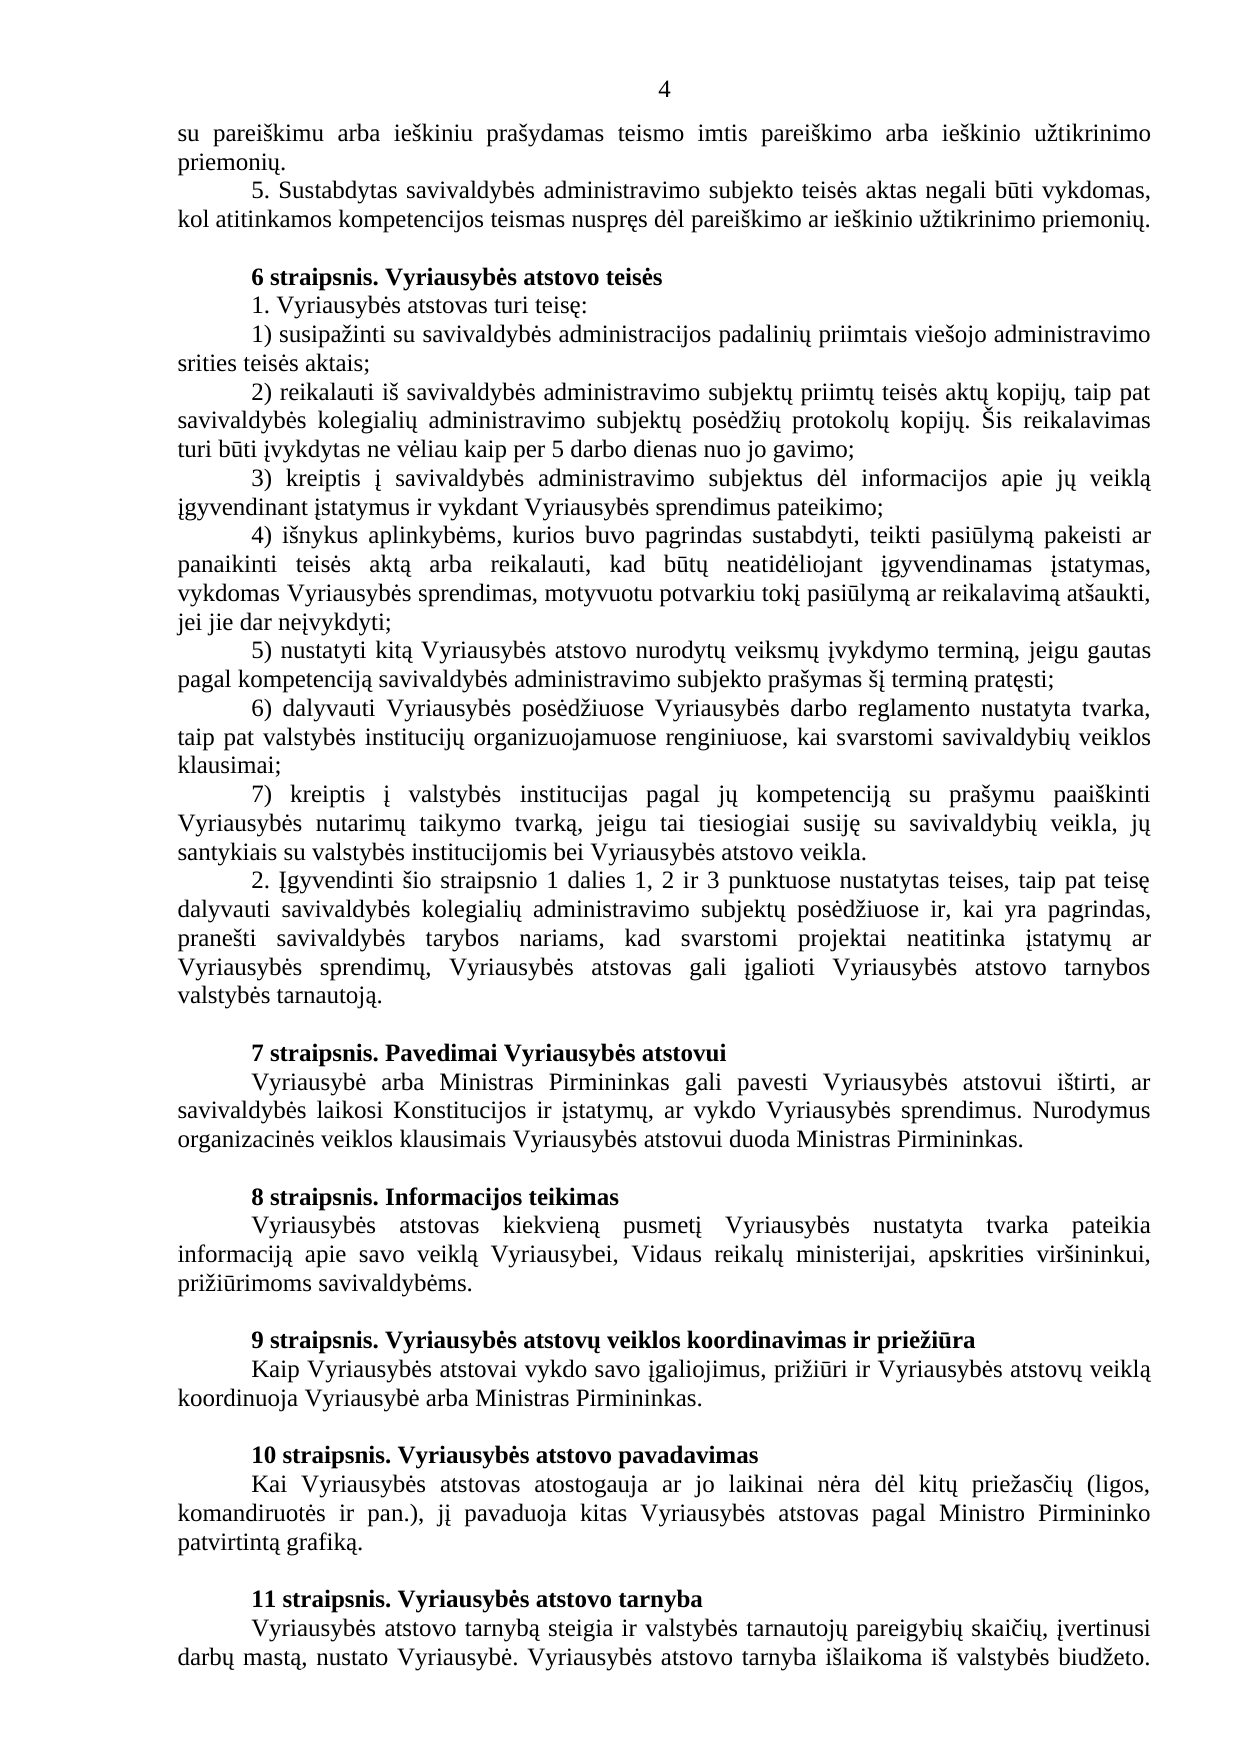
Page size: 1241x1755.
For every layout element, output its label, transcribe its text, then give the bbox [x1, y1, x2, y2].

text Vyriausybės atstovo tarnybą steigia ir valstybės tarnautojų pareigybių skaičių, įvertinusi darbų mastą, nustato Vyriausybė. Vyriausybės atstovo tarnyba išlaikoma iš valstybės biudžeto. [177, 1613, 1152, 1671]
text 10 straipsnis. Vyriausybės atstovo pavadavimas [177, 1441, 1152, 1469]
text 7) kreiptis į valstybės institucijas pagal jų kompetenciją su prašymu paaiškinti Vyriausybės nutarimų taikymo tvarką, jeigu tai tiesiogiai susiję su savivaldybių veikla, jų santykiais su valstybės institucijomis bei Vyriausybės atstovo veikla. [177, 779, 1152, 866]
text Kai Vyriausybės atstovas atostogauja ar jo laikinai nėra dėl kitų priežasčių (ligos, komandiruotės ir pan.), jį pavaduoja kitas Vyriausybės atstovas pagal Ministro Pirmininko patvirtintą grafiką. [177, 1469, 1152, 1556]
text 3) kreiptis į savivaldybės administravimo subjektus dėl informacijos apie jų veiklą įgyvendinant įstatymus ir vykdant Vyriausybės sprendimus pateikimo; [177, 463, 1152, 521]
text 9 straipsnis. Vyriausybės atstovų veiklos koordinavimas ir priežiūra [177, 1326, 1152, 1354]
text 1) susipažinti su savivaldybės administracijos padalinių priimtais viešojo administravimo srities teisės aktais; [177, 319, 1152, 377]
text 2. Įgyvendinti šio straipsnio 1 dalies 1, 2 ir 3 punktuose nustatytas teises, taip pat teisę dalyvauti savivaldybės kolegialių administravimo subjektų posėdžiuose ir, kai yra pagrindas, pranešti savivaldybės tarybos nariams, kad svarstomi projektai neatitinka įstatymų ar Vyriausybės sprendimų, Vyriausybės atstovas gali įgalioti Vyriausybės atstovo tarnybos valstybės tarnautoją. [177, 866, 1152, 1009]
text 8 straipsnis. Informacijos teikimas [177, 1182, 1152, 1211]
text 6) dalyvauti Vyriausybės posėdžiuose Vyriausybės darbo reglamento nustatyta tvarka, taip pat valstybės institucijų organizuojamuose renginiuose, kai svarstomi savivaldybių veiklos klausimai; [177, 693, 1152, 779]
text su pareiškimu arba ieškiniu prašydamas teismo imtis pareiškimo arba ieškinio užtikrinimo priemonių. [177, 118, 1152, 176]
text Kaip Vyriausybės atstovai vykdo savo įgaliojimus, prižiūri ir Vyriausybės atstovų veiklą koordinuoja Vyriausybė arba Ministras Pirmininkas. [177, 1354, 1152, 1412]
text Vyriausybės atstovas kiekvieną pusmetį Vyriausybės nustatyta tvarka pateikia informaciją apie savo veiklą Vyriausybei, Vidaus reikalų ministerijai, apskrities viršininkui, prižiūrimoms savivaldybėms. [177, 1211, 1152, 1297]
text 5. Sustabdytas savivaldybės administravimo subjekto teisės aktas negali būti vykdomas, kol atitinkamos kompetencijos teismas nuspręs dėl pareiškimo ar ieškinio užtikrinimo priemonių. [177, 176, 1152, 233]
text 5) nustatyti kitą Vyriausybės atstovo nurodytų veiksmų įvykdymo terminą, jeigu gautas pagal kompetenciją savivaldybės administravimo subjekto prašymas šį terminą pratęsti; [177, 636, 1152, 693]
text Vyriausybė arba Ministras Pirmininkas gali pavesti Vyriausybės atstovui ištirti, ar savivaldybės laikosi Konstitucijos ir įstatymų, ar vykdo Vyriausybės sprendimus. Nurodymus organizacinės veiklos klausimais Vyriausybės atstovui duoda Ministras Pirmininkas. [177, 1067, 1152, 1153]
text 2) reikalauti iš savivaldybės administravimo subjektų priimtų teisės aktų kopijų, taip pat savivaldybės kolegialių administravimo subjektų posėdžių protokolų kopijų. Šis reikalavimas turi būti įvykdytas ne vėliau kaip per 5 darbo dienas nuo jo gavimo; [177, 377, 1152, 463]
text 7 straipsnis. Pavedimai Vyriausybės atstovui [177, 1038, 1152, 1067]
text 4) išnykus aplinkybėms, kurios buvo pagrindas sustabdyti, teikti pasiūlymą pakeisti ar panaikinti teisės aktą arba reikalauti, kad būtų neatidėliojant įgyvendinamas įstatymas, vykdomas Vyriausybės sprendimas, motyvuotu potvarkiu tokį pasiūlymą ar reikalavimą atšaukti, jei jie dar neįvykdyti; [177, 521, 1152, 636]
text 11 straipsnis. Vyriausybės atstovo tarnyba [177, 1584, 1152, 1613]
text 1. Vyriausybės atstovas turi teisę: [177, 291, 1152, 319]
text 6 straipsnis. Vyriausybės atstovo teisės [177, 262, 1152, 291]
